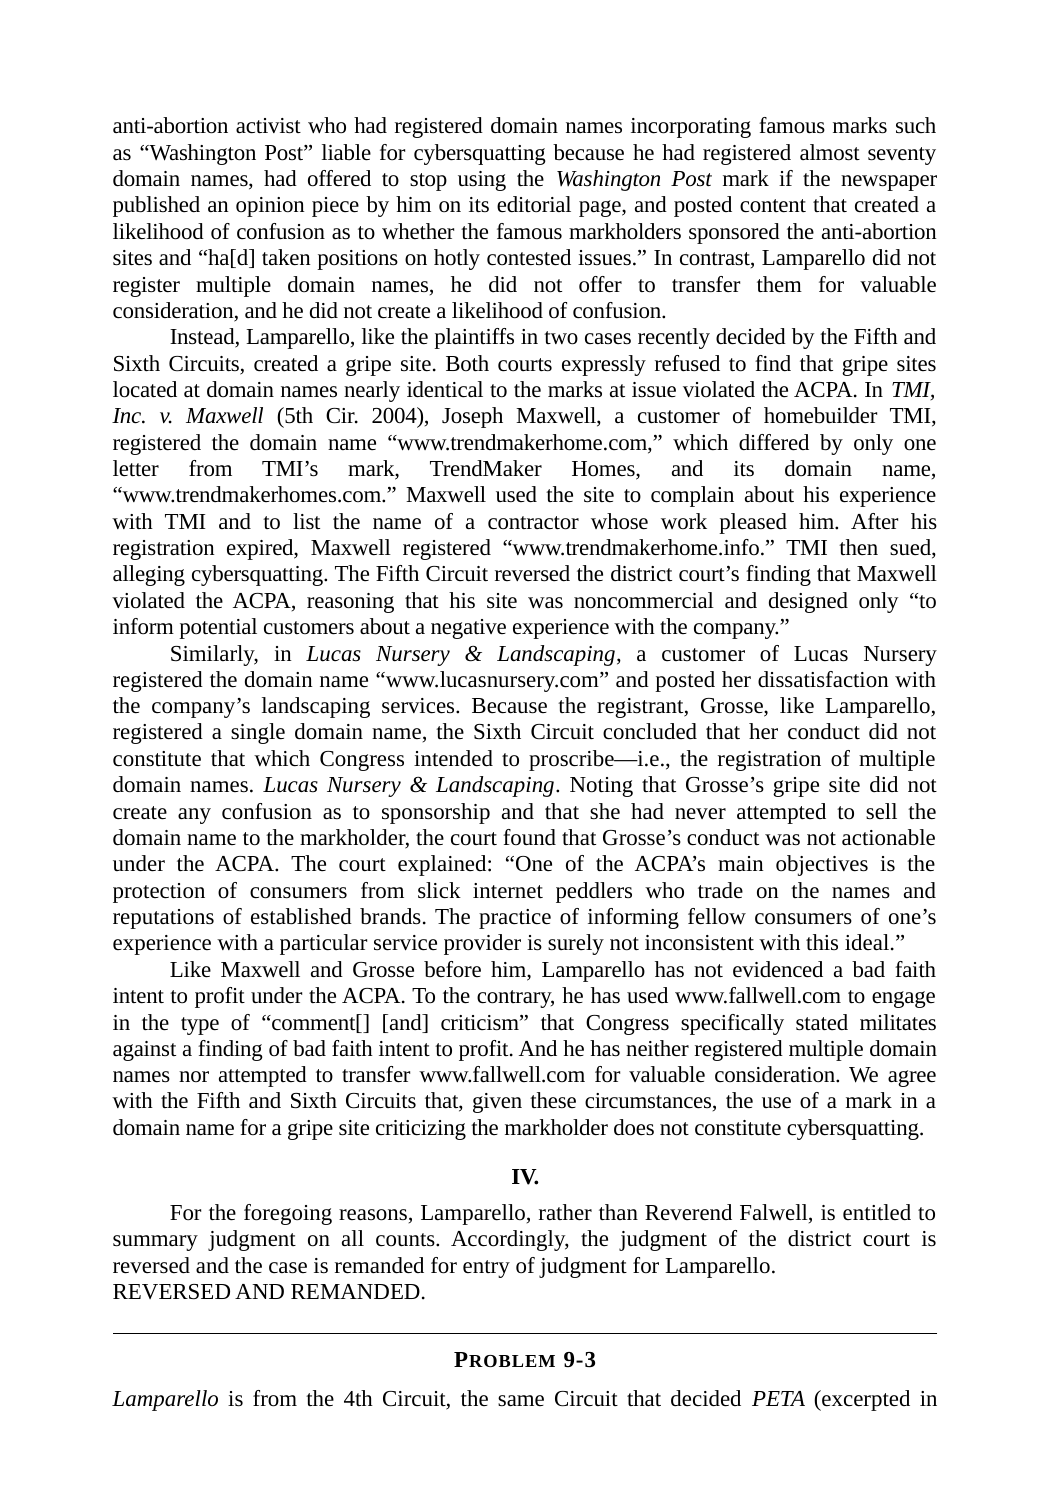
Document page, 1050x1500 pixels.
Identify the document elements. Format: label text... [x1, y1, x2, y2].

text For the foregoing reasons, Lamparello, rather than Reverend Falwell, is entitled to summary judgment on all counts. Accordingly, the judgment of the district court is reversed and the case is remanded for entry of judgment for Lamparello. [112, 1199, 937, 1278]
text IV. [112, 1163, 937, 1189]
text Like Maxwell and Grosse before him, Lamparello has not evidenced a bad faith intent to profit under the ACPA. To the contrary, he has used www.fallwell.com to engage in the type of “comment[] [and] criticism” that Congress specifically stated militates against a finding of bad faith intent to profit. And he has neither registered multiple domain names nor attempted to transfer www.fallwell.com for valuable consideration. We agree with the Fifth and Sixth Circuits that, given these circumstances, the use of a mark in a domain name for a gripe site criticizing the markholder does not constitute cybersquatting. [112, 956, 937, 1140]
text Instead, Lamparello, like the plaintiffs in two cases recently decided by the Fifth and Sixth Circuits, created a gripe site. Both courts expressly refused to find that gripe sites located at domain names nearly identical to the marks at issue violated the ACPA. In TMI, Inc. v. Maxwell (5th Cir. 2004), Joseph Maxwell, a customer of homebuilder TMI, registered the domain name “www.trendmakerhome.com,” which differed by only one letter from TMI’s mark, TrendMaker Homes, and its domain name, “www.trendmakerhomes.com.” Maxwell used the site to complain about his experience with TMI and to list the name of a contractor whose work pleased him. After his registration expired, Maxwell registered “www.trendmakerhome.info.” TMI then sued, alleging cybersquatting. The Fifth Circuit reversed the district court’s finding that Maxwell violated the ACPA, reasoning that his site was noncommercial and designed only “to inform potential customers about a negative experience with the company.” [112, 323, 937, 639]
text Problem 9-3 [112, 1347, 937, 1373]
text Similarly, in Lucas Nursery & Landscaping, a customer of Lucas Nursery registered the domain name “www.lucasnursery.com” and posted her dissatisfaction with the company’s landscaping services. Because the registrant, Grosse, like Lamparello, registered a single domain name, the Sixth Circuit concluded that her conduct did not constitute that which Congress intended to proscribe—i.e., the registration of multiple domain names. Lucas Nursery & Landscaping. Noting that Grosse’s gripe site did not create any confusion as to sponsorship and that she had never attempted to sell the domain name to the markholder, the court found that Grosse’s conduct was not actionable under the ACPA. The court explained: “One of the ACPA’s main objectives is the protection of consumers from slick internet peddlers who trade on the names and reputations of established brands. The practice of informing fellow consumers of one’s experience with a particular service provider is surely not inconsistent with this ideal.” [112, 639, 937, 956]
text Lamparello is from the 4th Circuit, the same Circuit that decided PETA (excerpted in [112, 1385, 937, 1412]
text anti-abortion activist who had registered domain names incorporating famous marks such as “Washington Post” liable for cybersquatting because he had registered almost seventy domain names, had offered to stop using the Washington Post mark if the newspaper published an opinion piece by him on its editorial page, and posted content that created a likelihood of confusion as to whether the famous markholders sponsored the anti-abortion sites and “ha[d] taken positions on hotly contested issues.” In contrast, Lamparello did not register multiple domain names, he did not offer to transfer them for valuable consideration, and he did not create a likelihood of confusion. [112, 112, 937, 323]
text REVERSED AND REMANDED. [112, 1278, 937, 1304]
